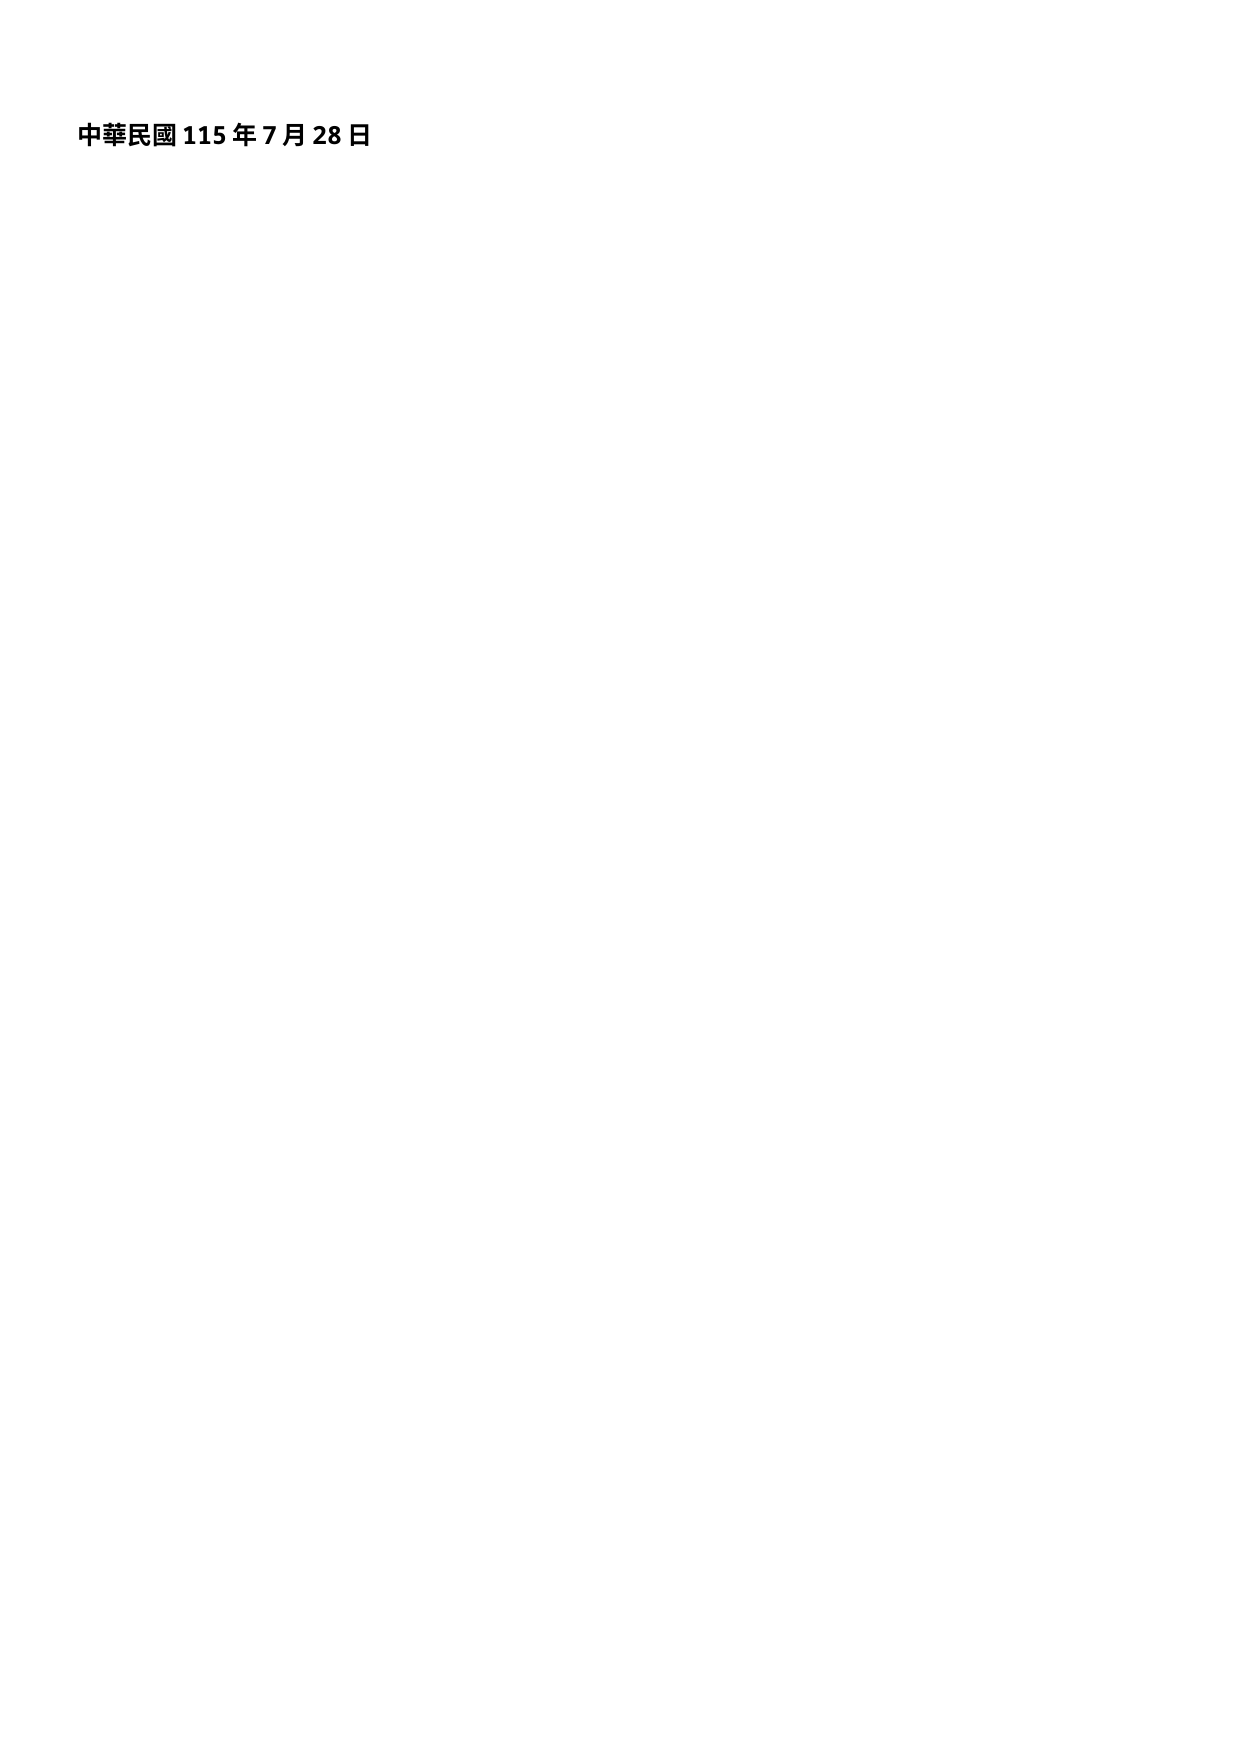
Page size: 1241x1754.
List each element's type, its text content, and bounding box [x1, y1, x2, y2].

text 中華民國115年7月28日 [77, 123, 1163, 150]
